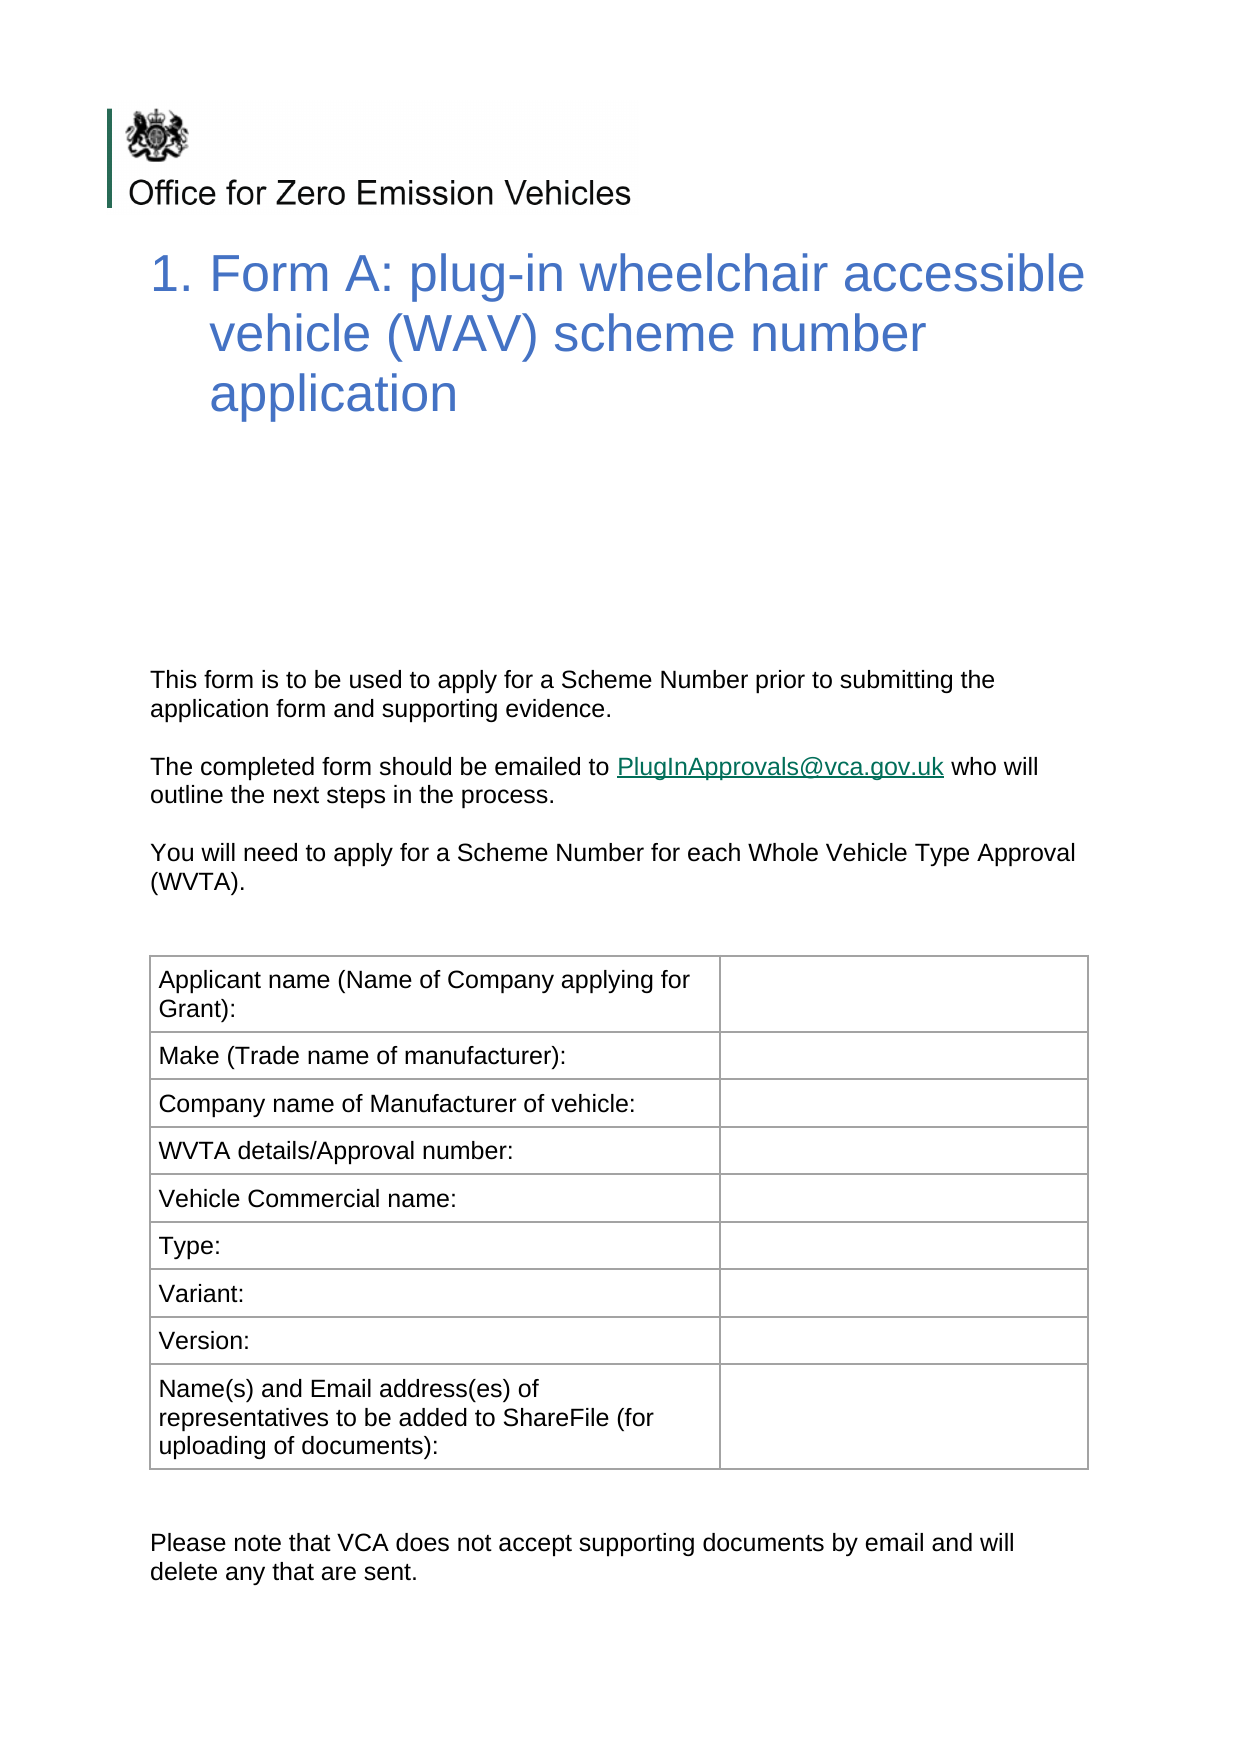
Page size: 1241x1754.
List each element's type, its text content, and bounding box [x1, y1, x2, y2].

table_cell [721, 1223, 1087, 1268]
table_cell Company name of Manufacturer of vehicle: [151, 1080, 719, 1126]
text You will need to apply for a Scheme Number for each Whole Vehicle Type Approval (WVTA). [150, 838, 1090, 895]
text The completed form should be emailed to PlugInApprovals@vca.gov.uk who will outline the next steps in the process. [150, 752, 1090, 809]
table_cell [721, 1080, 1087, 1126]
table_cell [721, 1175, 1087, 1221]
table_header Applicant name (Name of Company applying for Grant): [151, 957, 719, 1031]
table_cell [721, 1318, 1087, 1363]
table_cell Type: [151, 1223, 719, 1268]
text This form is to be used to apply for a Scheme Number prior to submitting the application form and supporting evidence. [150, 665, 1090, 723]
table_cell [721, 1128, 1087, 1173]
table_header [721, 957, 1087, 1031]
table_cell Version: [151, 1318, 719, 1363]
table_cell Make (Trade name of manufacturer): [151, 1033, 719, 1078]
table_cell [721, 1033, 1087, 1078]
table_cell [721, 1365, 1087, 1468]
table_cell WVTA details/Approval number: [151, 1128, 719, 1173]
table_cell [721, 1270, 1087, 1316]
table_cell Variant: [151, 1270, 719, 1316]
text Please note that VCA does not accept supporting documents by email and will delete any that are sent. [150, 1528, 1090, 1585]
subtitle Form A: plug-in wheelchair accessible vehicle (WAV) scheme number application [150, 242, 1090, 422]
table_cell Name(s) and Email address(es) of representatives to be added to ShareFile (for uploading of documents): [151, 1365, 719, 1468]
table_cell Vehicle Commercial name: [151, 1175, 719, 1221]
